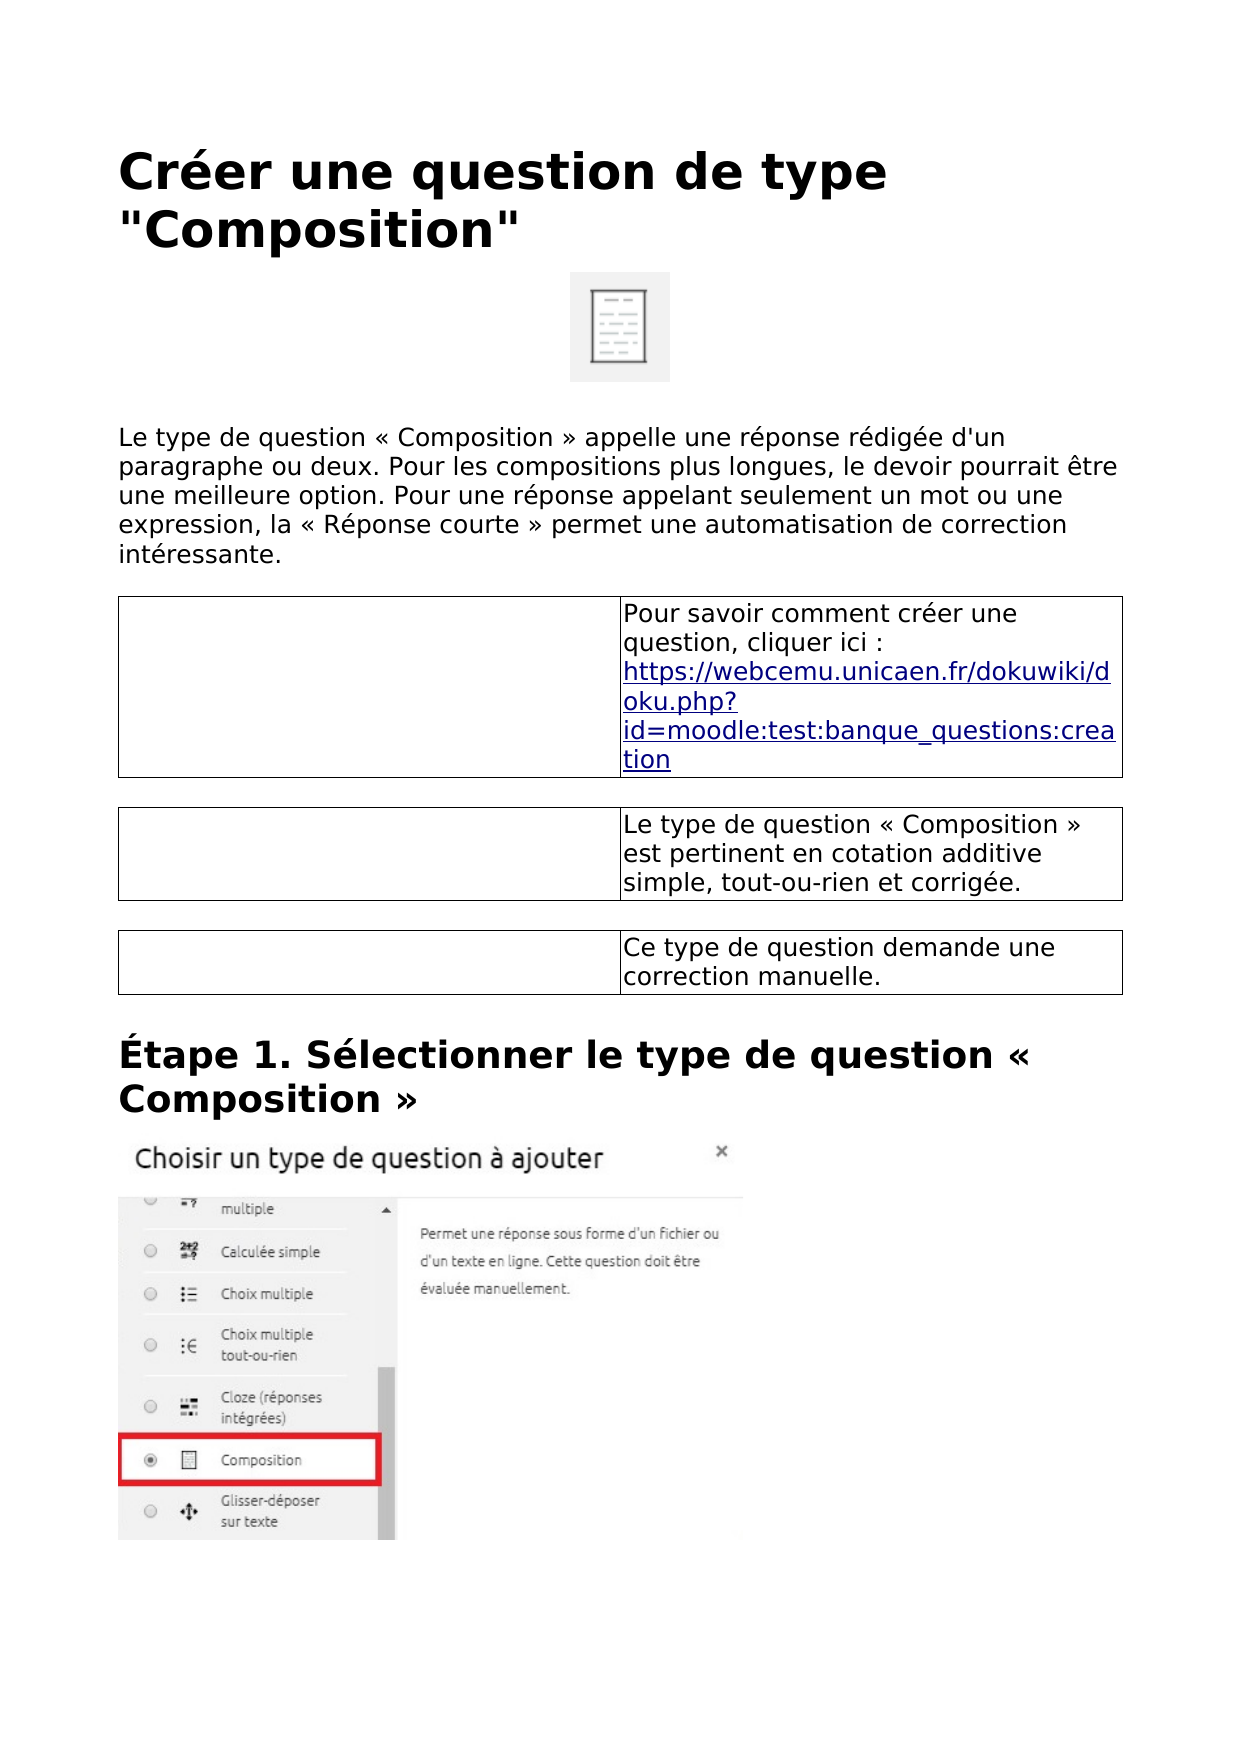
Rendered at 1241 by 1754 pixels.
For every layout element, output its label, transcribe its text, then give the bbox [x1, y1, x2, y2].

table_header Le type de question « Composition » est pertinent en cotation additive simple, tout-ou-rien et corrigée. [621, 808, 1122, 900]
table_header [119, 808, 620, 900]
subtitle Créer une question de type "Composition" [118, 143, 1122, 259]
picture [118, 1133, 744, 1540]
table_header [119, 597, 620, 777]
table_header Pour savoir comment créer une question, cliquer ici : https://webcemu.unicaen.fr/dokuwiki/doku.php?id=moodle:test:banque_questions:creation [621, 597, 1122, 777]
table_header [119, 931, 620, 994]
subtitle Étape 1. Sélectionner le type de question « Composition » [118, 1034, 1122, 1121]
table_header Ce type de question demande une correction manuelle. [621, 931, 1122, 994]
text Le type de question « Composition » appelle une réponse rédigée d'un paragraphe ou deux. Pour les compositions plus longues, le devoir pourrait être une meilleure option. Pour une réponse appelant seulement un mot ou une expression, la « Réponse courte » permet une automatisation de correction intéressante. [118, 423, 1122, 569]
picture [570, 272, 670, 382]
